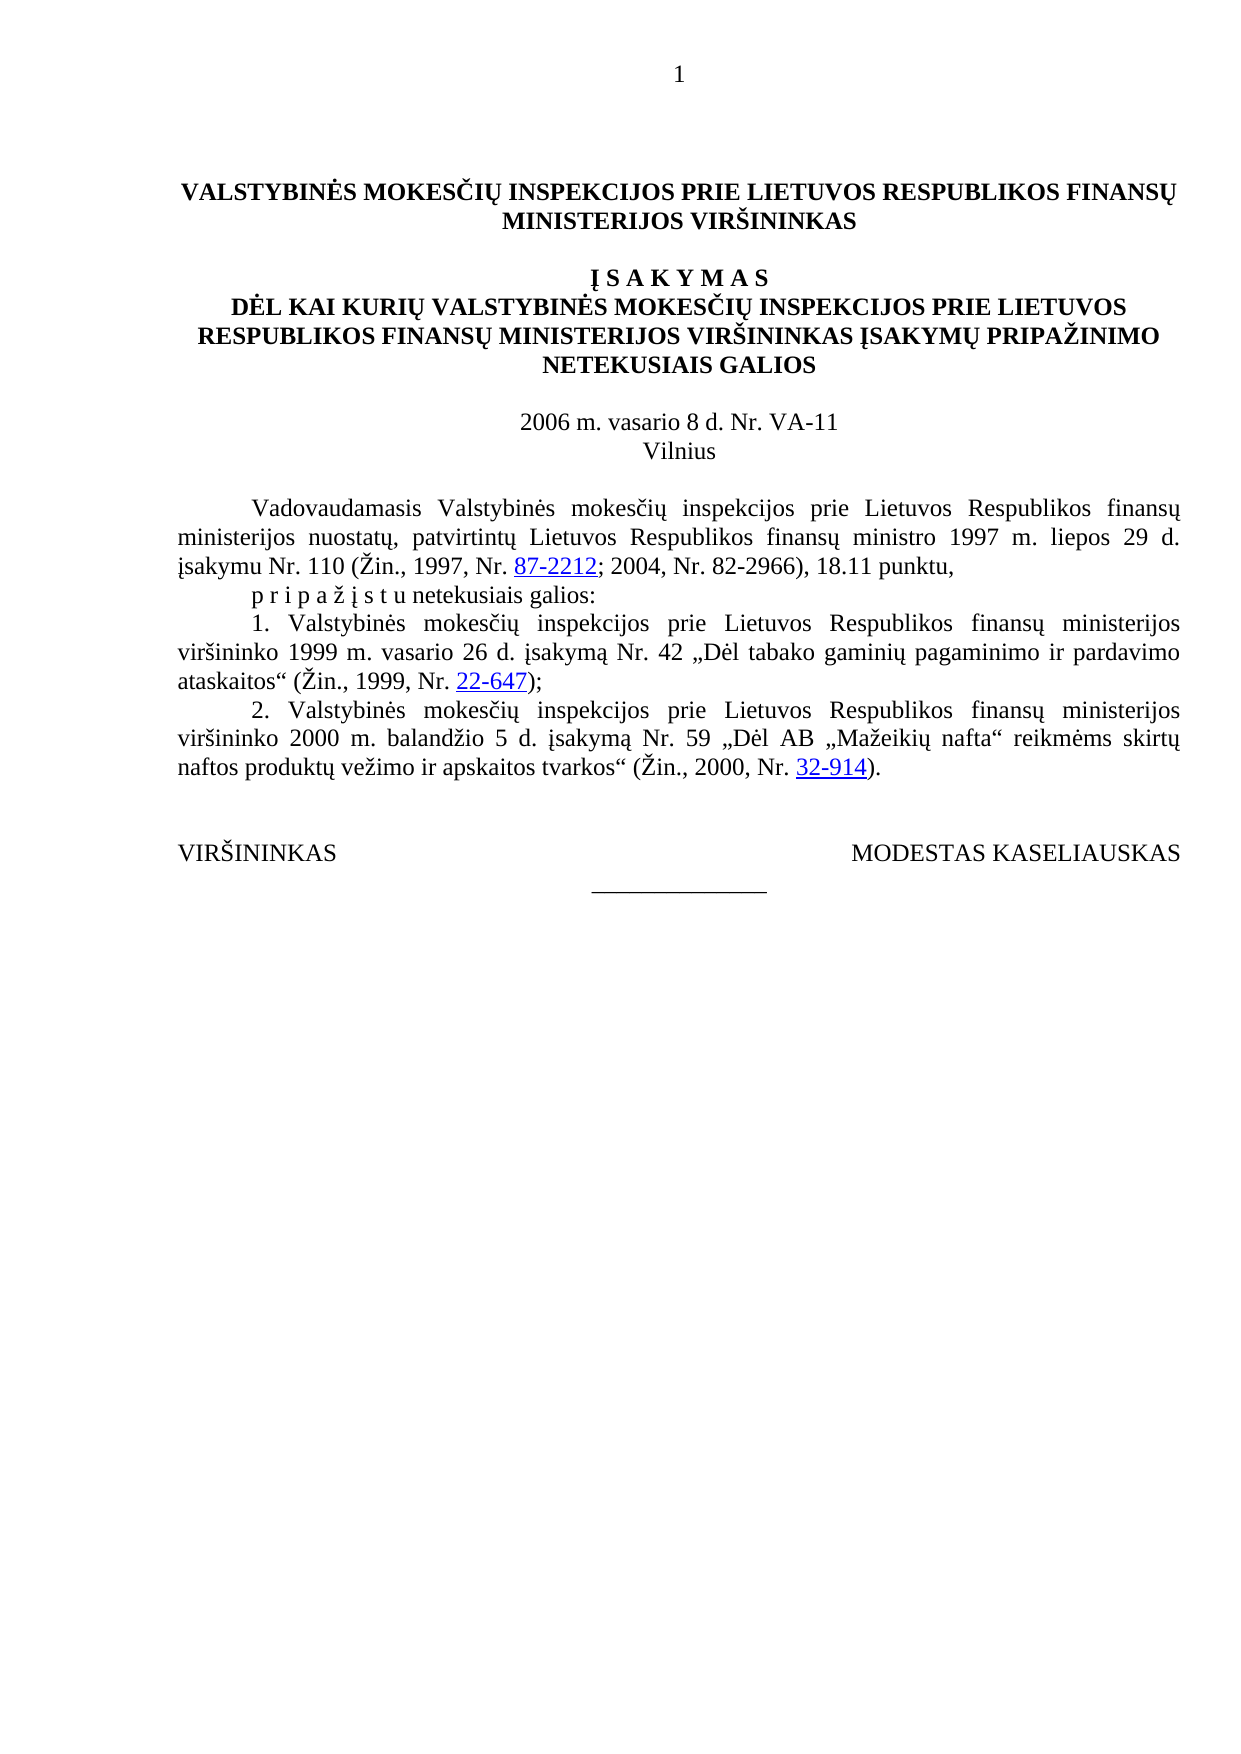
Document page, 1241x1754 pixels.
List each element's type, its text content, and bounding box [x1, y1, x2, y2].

text pripažįstu netekusiais galios: [177, 580, 1181, 608]
text ______________ [177, 867, 1181, 896]
text 1. Valstybinės mokesčių inspekcijos prie Lietuvos Respublikos finansų ministerijos viršininko 1999 m. vasario 26 d. įsakymą Nr. 42 „Dėl tabako gaminių pagaminimo ir pardavimo ataskaitos“ (Žin., 1999, Nr. 22-647); [177, 608, 1181, 695]
text 2006 m. vasario 8 d. Nr. VA-11 [177, 407, 1181, 436]
text 2. Valstybinės mokesčių inspekcijos prie Lietuvos Respublikos finansų ministerijos viršininko 2000 m. balandžio 5 d. įsakymą Nr. 59 „Dėl AB „Mažeikių nafta“ reikmėms skirtų naftos produktų vežimo ir apskaitos tvarkos“ (Žin., 2000, Nr. 32-914). [177, 695, 1181, 781]
text VIRŠININKAS MODESTAS KASELIAUSKAS [177, 838, 1181, 867]
text Vilnius [177, 436, 1181, 465]
text DĖL KAI KURIŲ VALSTYBINĖS MOKESČIŲ INSPEKCIJOS PRIE LIETUVOS RESPUBLIKOS FINANSŲ MINISTERIJOS VIRŠININKAS ĮSAKYMŲ PRIPAŽINIMO NETEKUSIAIS GALIOS [177, 292, 1181, 378]
text Į S A K Y M A S [177, 263, 1181, 292]
text VALSTYBINĖS MOKESČIŲ INSPEKCIJOS PRIE LIETUVOS RESPUBLIKOS FINANSŲ MINISTERIJOS VIRŠININKAS [177, 177, 1181, 235]
text Vadovaudamasis Valstybinės mokesčių inspekcijos prie Lietuvos Respublikos finansų ministerijos nuostatų, patvirtintų Lietuvos Respublikos finansų ministro 1997 m. liepos 29 d. įsakymu Nr. 110 (Žin., 1997, Nr. 87-2212; 2004, Nr. 82-2966), 18.11 punktu, [177, 493, 1181, 580]
